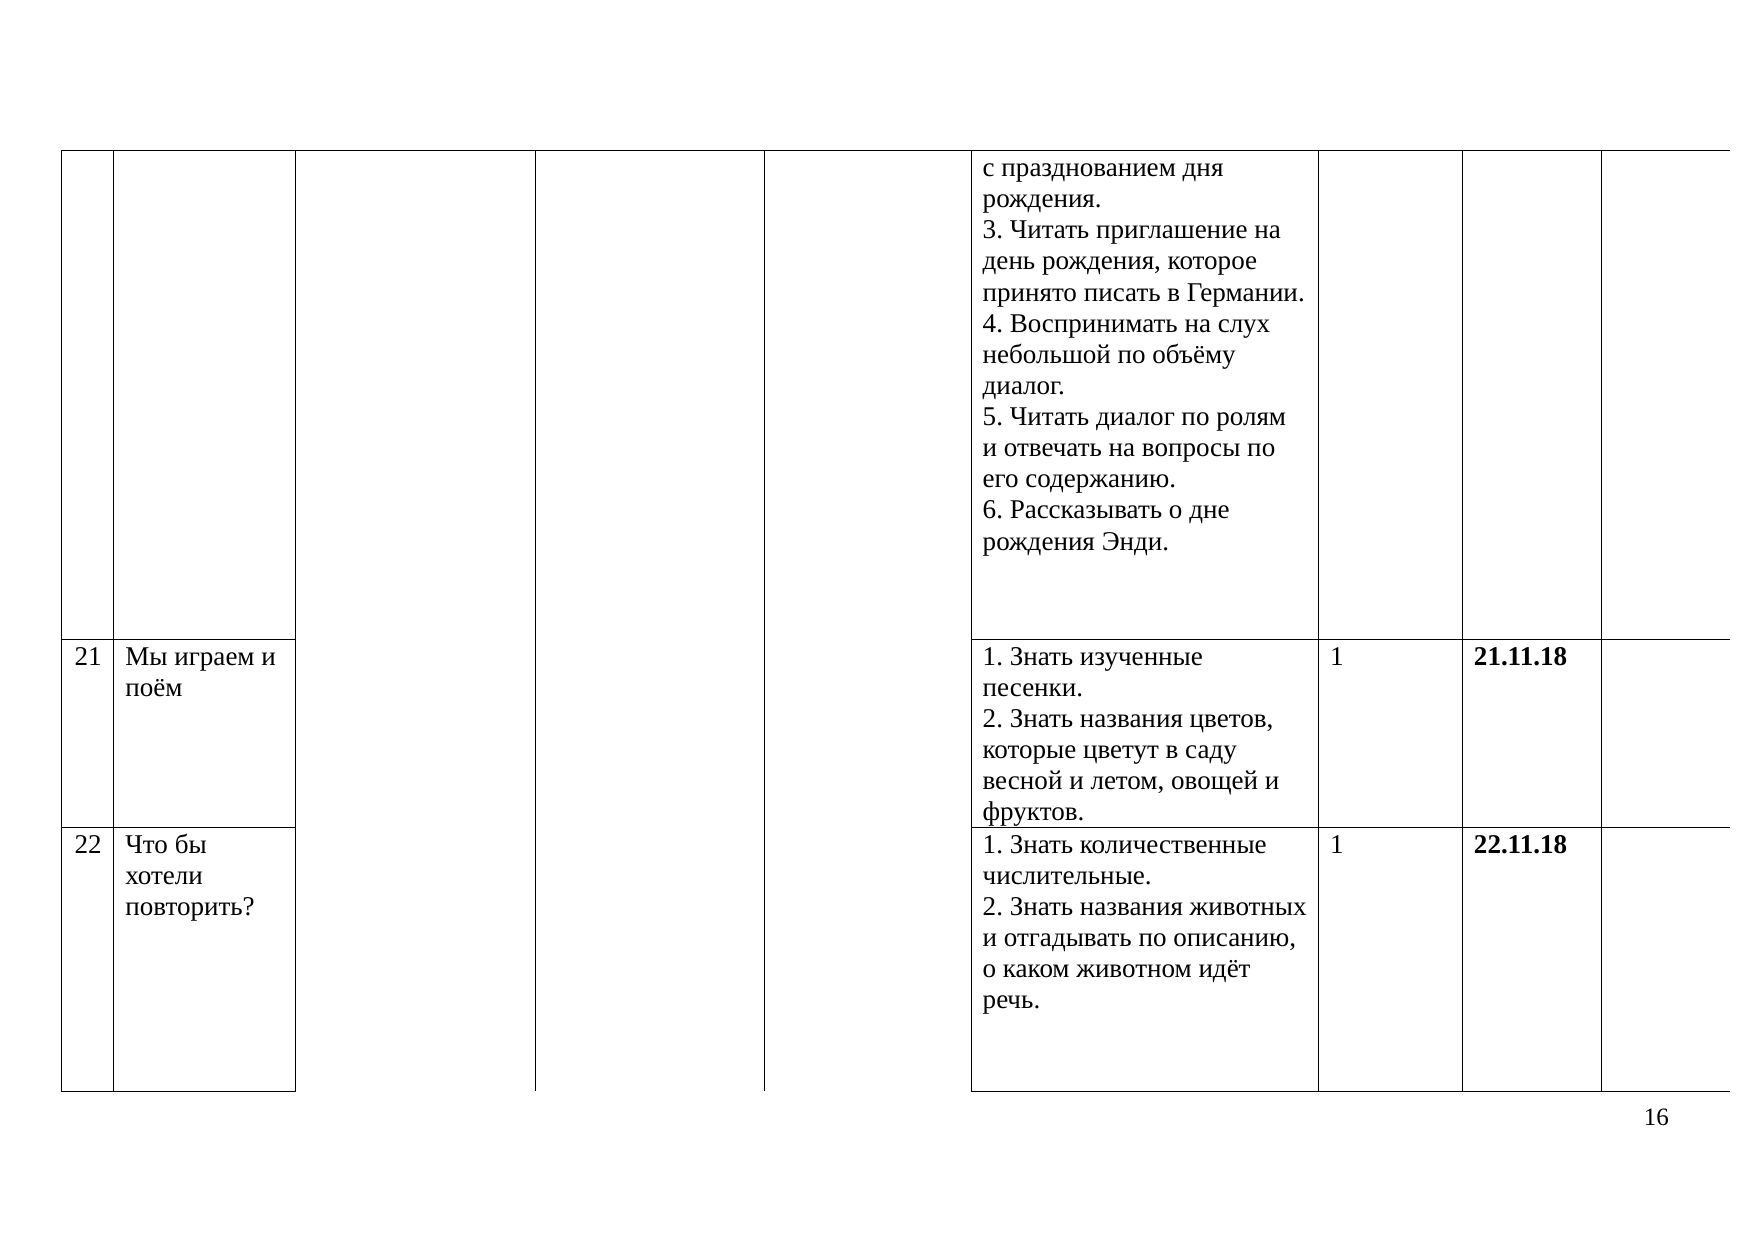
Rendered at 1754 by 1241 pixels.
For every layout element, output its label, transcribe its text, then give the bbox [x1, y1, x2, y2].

table_cell [1602, 151, 1730, 639]
table_cell [1463, 151, 1601, 639]
table_cell 22 [62, 828, 113, 1091]
table_cell [1319, 151, 1462, 639]
table_cell [536, 151, 764, 1091]
table_cell 21 [62, 640, 113, 827]
table_cell 21.11.18 [1463, 640, 1601, 827]
table_cell [296, 151, 535, 1091]
table_cell 1 [1319, 640, 1462, 827]
table_cell 1. Знать изученные песенки. 2. Знать названия цветов, которые цветут в саду весной и летом, овощей и фруктов. [972, 640, 1318, 827]
table_cell 1 [1319, 828, 1462, 1091]
table_cell [1602, 640, 1730, 827]
table_cell с празднованием дня рождения. 3. Читать приглашение на день рождения, которое принято писать в Германии. 4. Воспринимать на слух небольшой по объёму диалог. 5. Читать диалог по ролям и отвечать на вопросы по его содержанию. 6. Рассказывать о дне рождения Энди. [972, 151, 1318, 639]
table_cell [765, 151, 971, 1091]
table_cell 1. Знать количественные числительные. 2. Знать названия животных и отгадывать по описанию, о каком животном идёт речь. [972, 828, 1318, 1091]
table_cell [114, 151, 295, 639]
table_cell [1602, 828, 1730, 1091]
table_cell 22.11.18 [1463, 828, 1601, 1091]
table_cell [62, 151, 113, 639]
table_cell Мы играем и поём [114, 640, 295, 827]
table_cell Что бы хотели повторить? [114, 828, 295, 1091]
